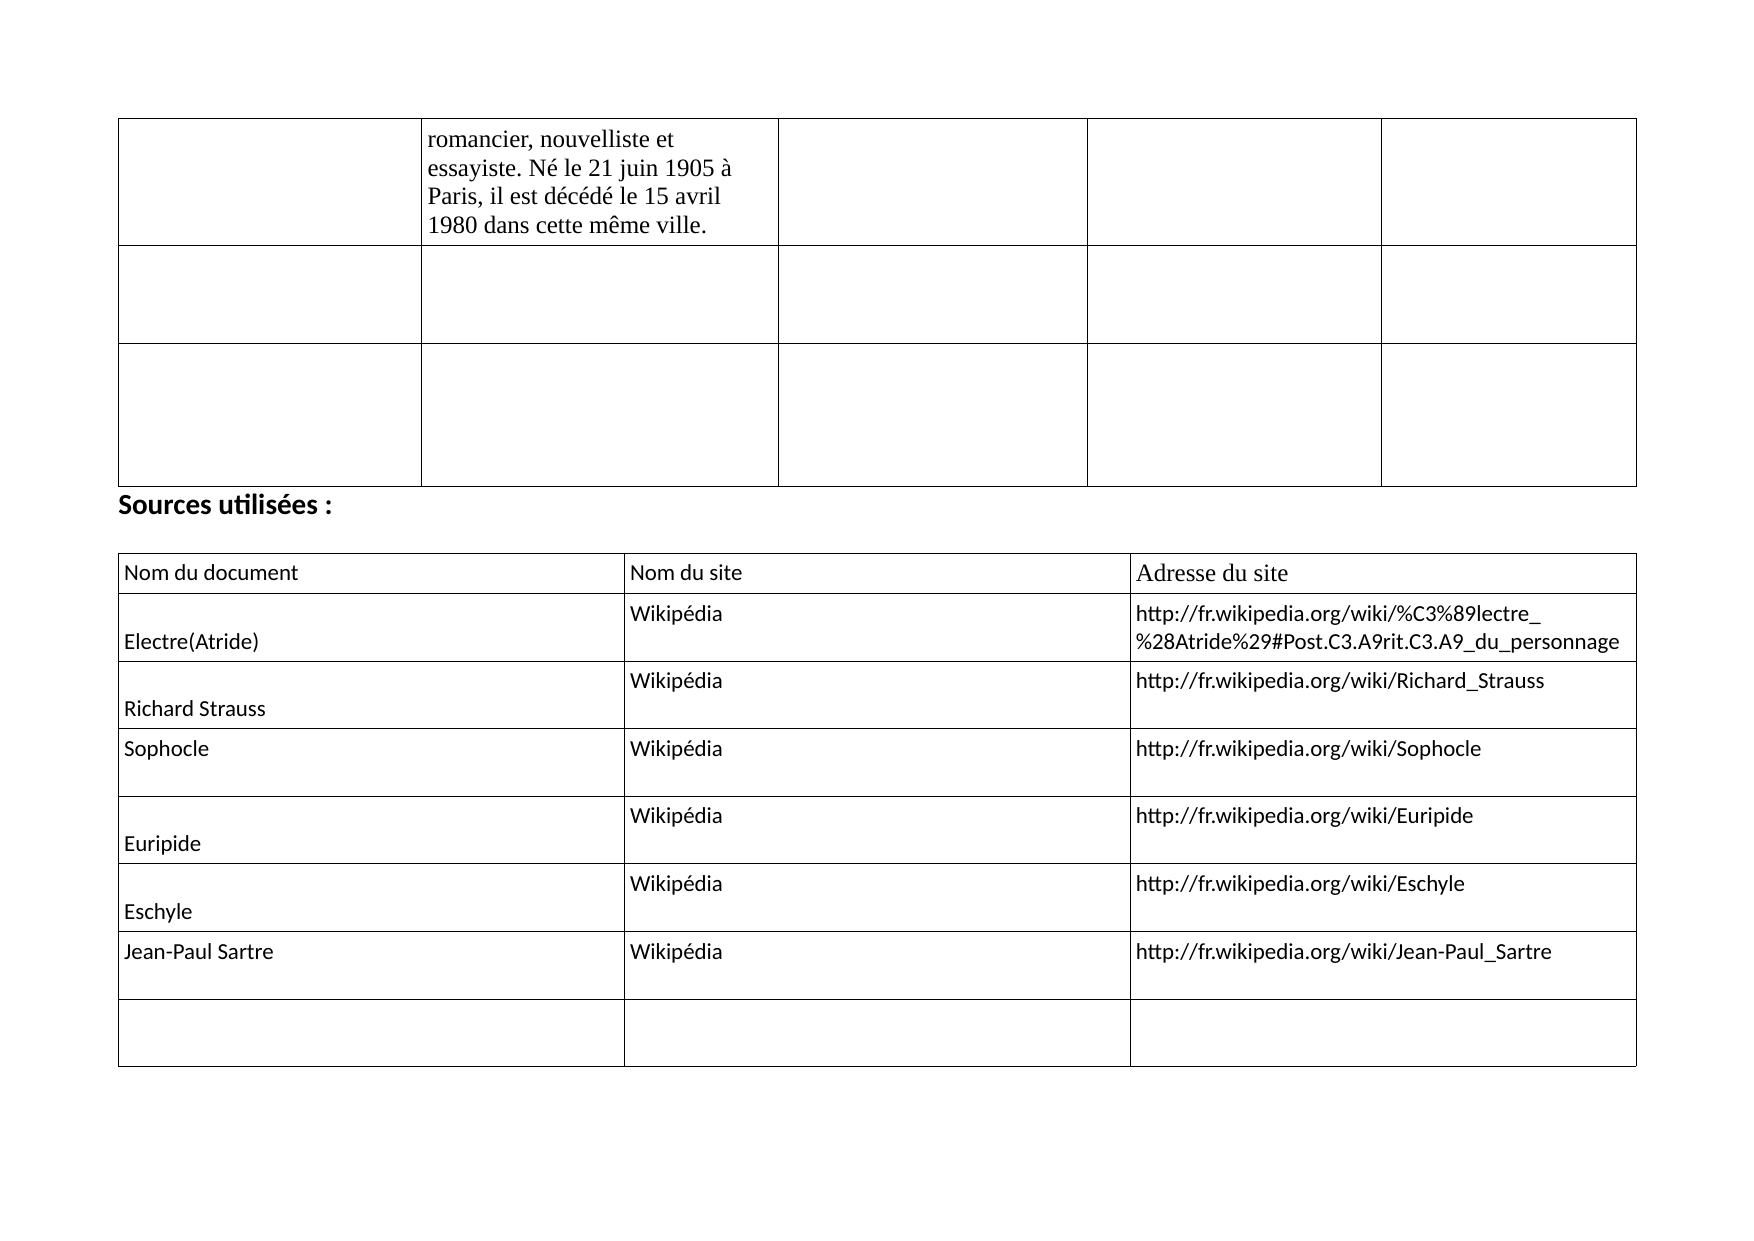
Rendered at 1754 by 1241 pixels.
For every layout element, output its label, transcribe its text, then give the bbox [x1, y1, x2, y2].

table_cell [1382, 119, 1636, 245]
table_header Adresse du site [1131, 554, 1636, 593]
table_cell [625, 1000, 1130, 1066]
table_cell [1382, 246, 1636, 342]
table_cell [779, 344, 1087, 486]
table_cell [119, 119, 421, 245]
table_header Nom du site [625, 554, 1130, 593]
table_cell [119, 246, 421, 342]
table_cell [422, 246, 778, 342]
table_cell Sophocle [119, 729, 624, 796]
table_cell Electre(Atride) [119, 594, 624, 661]
table_cell http://fr.wikipedia.org/wiki/Jean-Paul_Sartre [1131, 932, 1636, 998]
table_cell Richard Strauss [119, 662, 624, 728]
table_cell [779, 246, 1087, 342]
text Sources utilisées : [118, 487, 1636, 522]
table_cell http://fr.wikipedia.org/wiki/Eschyle [1131, 864, 1636, 931]
table_cell Euripide [119, 797, 624, 863]
table_cell Wikipédia [625, 932, 1130, 998]
table_cell [779, 119, 1087, 245]
table_cell http://fr.wikipedia.org/wiki/Richard_Strauss [1131, 662, 1636, 728]
table_cell http://fr.wikipedia.org/wiki/%C3%89lectre_%28Atride%29#Post.C3.A9rit.C3.A9_du_personnage [1131, 594, 1636, 661]
table_cell [1382, 344, 1636, 486]
table_cell Wikipédia [625, 864, 1130, 931]
table_cell [422, 344, 778, 486]
table_cell [1088, 119, 1381, 245]
table_cell Wikipédia [625, 662, 1130, 728]
table_cell Wikipédia [625, 729, 1130, 796]
table_header Nom du document [119, 554, 624, 593]
table_cell http://fr.wikipedia.org/wiki/Sophocle [1131, 729, 1636, 796]
table_cell Eschyle [119, 864, 624, 931]
table_cell romancier, nouvelliste et essayiste. Né le 21 juin 1905 à Paris, il est décédé le 15 avril 1980 dans cette même ville. [422, 119, 778, 245]
table_cell Wikipédia [625, 797, 1130, 863]
table_cell Jean-Paul Sartre [119, 932, 624, 998]
table_cell [1088, 246, 1381, 342]
table_cell [1088, 344, 1381, 486]
table_cell Wikipédia [625, 594, 1130, 661]
table_cell [119, 344, 421, 486]
table_cell [1131, 1000, 1636, 1066]
table_cell [119, 1000, 624, 1066]
table_cell http://fr.wikipedia.org/wiki/Euripide [1131, 797, 1636, 863]
